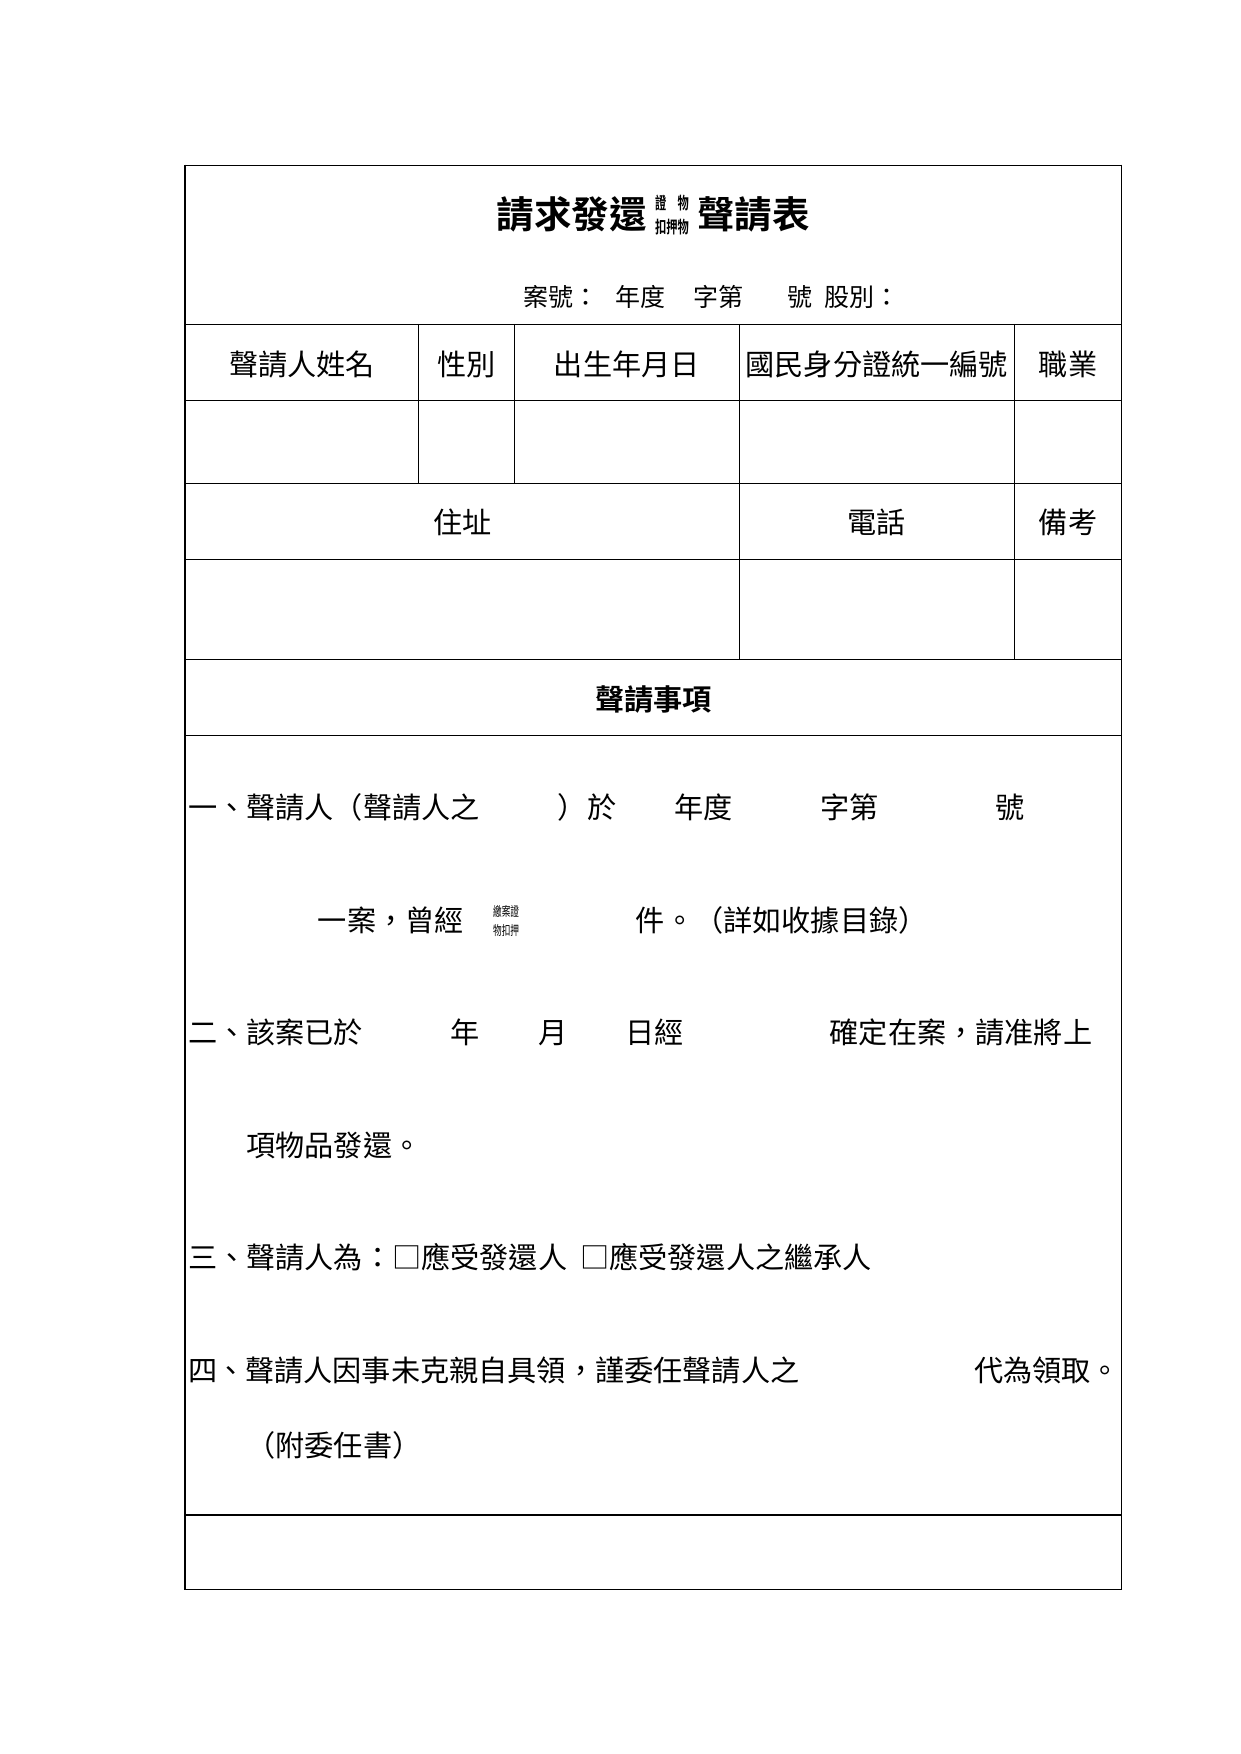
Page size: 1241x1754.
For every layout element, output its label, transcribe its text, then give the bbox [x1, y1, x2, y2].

table_cell 電話 [740, 484, 1014, 559]
table_cell [1015, 401, 1121, 483]
table_cell 國民身分證統一編號 [740, 325, 1014, 400]
table_cell [1015, 560, 1121, 659]
table_cell [186, 1481, 1121, 1513]
table_cell 一、聲請人（聲請人之 ）於 年度 字第 號 一案，曾經 繳案證物扣押 件。（詳如收據目錄） 二、該案已於 年 月 日經 確定在案，請准將上 項物品發還。 三、聲請人為：□應受發還人 □應受發還人之繼承人 四、聲請人因事未克親自具領，謹委任聲請人之 代為領取。 （附委任書） [186, 736, 1121, 1481]
table_cell 聲請人姓名 [186, 325, 418, 400]
table_header 請求發還 證 物扣押物 聲請表 案號： 年度 字第 號 股別： [186, 166, 1121, 324]
table_cell [419, 401, 514, 483]
table_cell [186, 401, 418, 483]
table_cell 性別 [419, 325, 514, 400]
table_cell [186, 1516, 1121, 1588]
table_cell 職業 [1015, 325, 1121, 400]
table_cell 出生年月日 [515, 325, 739, 400]
table_cell [186, 560, 739, 659]
table_cell [515, 401, 739, 483]
table_cell 聲請事項 [186, 660, 1121, 735]
table_cell [740, 560, 1014, 659]
table_cell 備考 [1015, 484, 1121, 559]
table_cell 住址 [186, 484, 739, 559]
table_cell [740, 401, 1014, 483]
